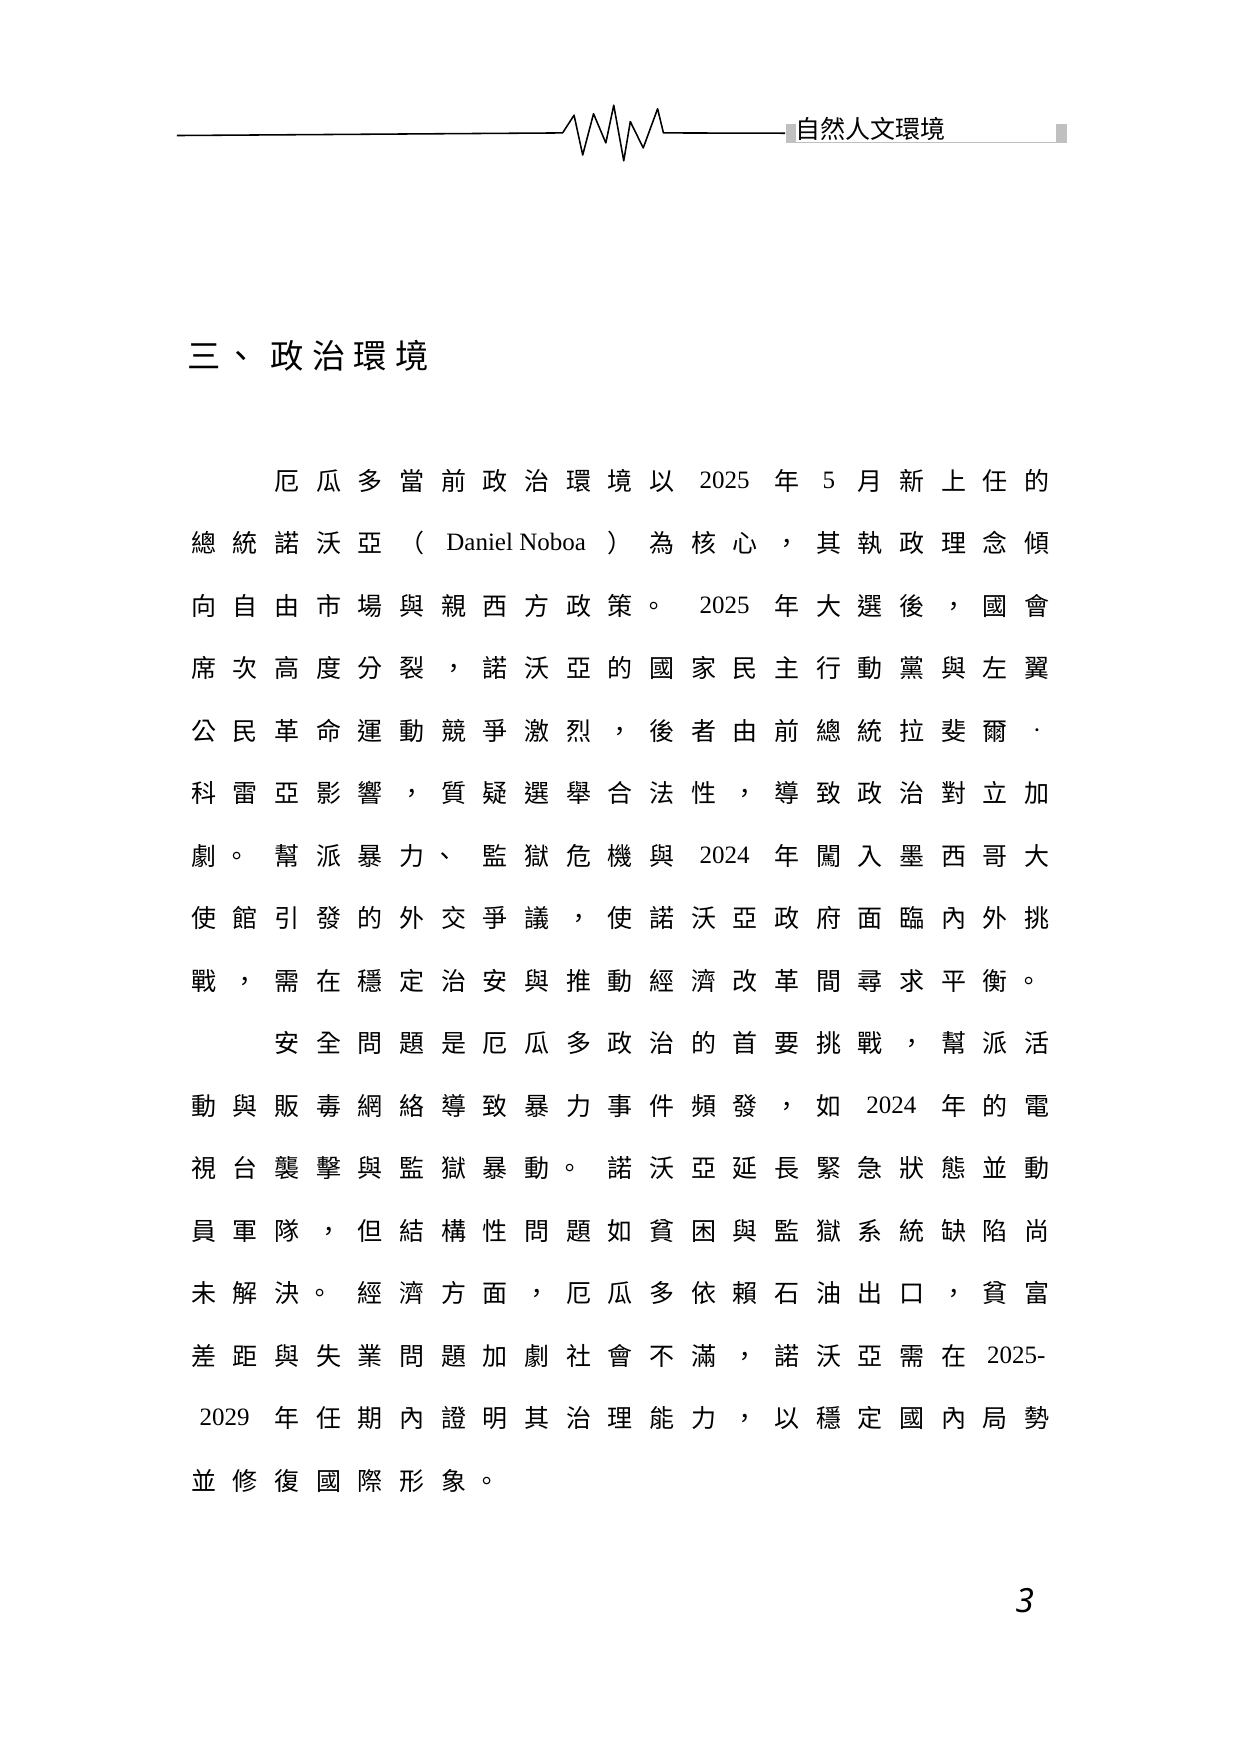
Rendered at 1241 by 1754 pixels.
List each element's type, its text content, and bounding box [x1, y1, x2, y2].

text 厄瓜多當前政治環境以2025年5月新上任的總統諾沃亞（Daniel Noboa）為核心，其執政理念傾向自由市場與親西方政策。2025年大選後，國會席次高度分裂，諾沃亞的國家民主行動黨與左翼公民革命運動競爭激烈，後者由前總統拉斐爾·科雷亞影響，質疑選舉合法性，導致政治對立加劇。幫派暴力、監獄危機與2024年闖入墨西哥大使館引發的外交爭議，使諾沃亞政府面臨內外挑戰，需在穩定治安與推動經濟改革間尋求平衡。 [183, 438, 1058, 1000]
text 安全問題是厄瓜多政治的首要挑戰，幫派活動與販毒網絡導致暴力事件頻發，如2024年的電視台襲擊與監獄暴動。諾沃亞延長緊急狀態並動員軍隊，但結構性問題如貧困與監獄系統缺陷尚未解決。經濟方面，厄瓜多依賴石油出口，貧富差距與失業問題加劇社會不滿，諾沃亞需在2025-2029年任期內證明其治理能力，以穩定國內局勢並修復國際形象。 [183, 1000, 1058, 1500]
text 三、政治環境 [183, 313, 1058, 375]
